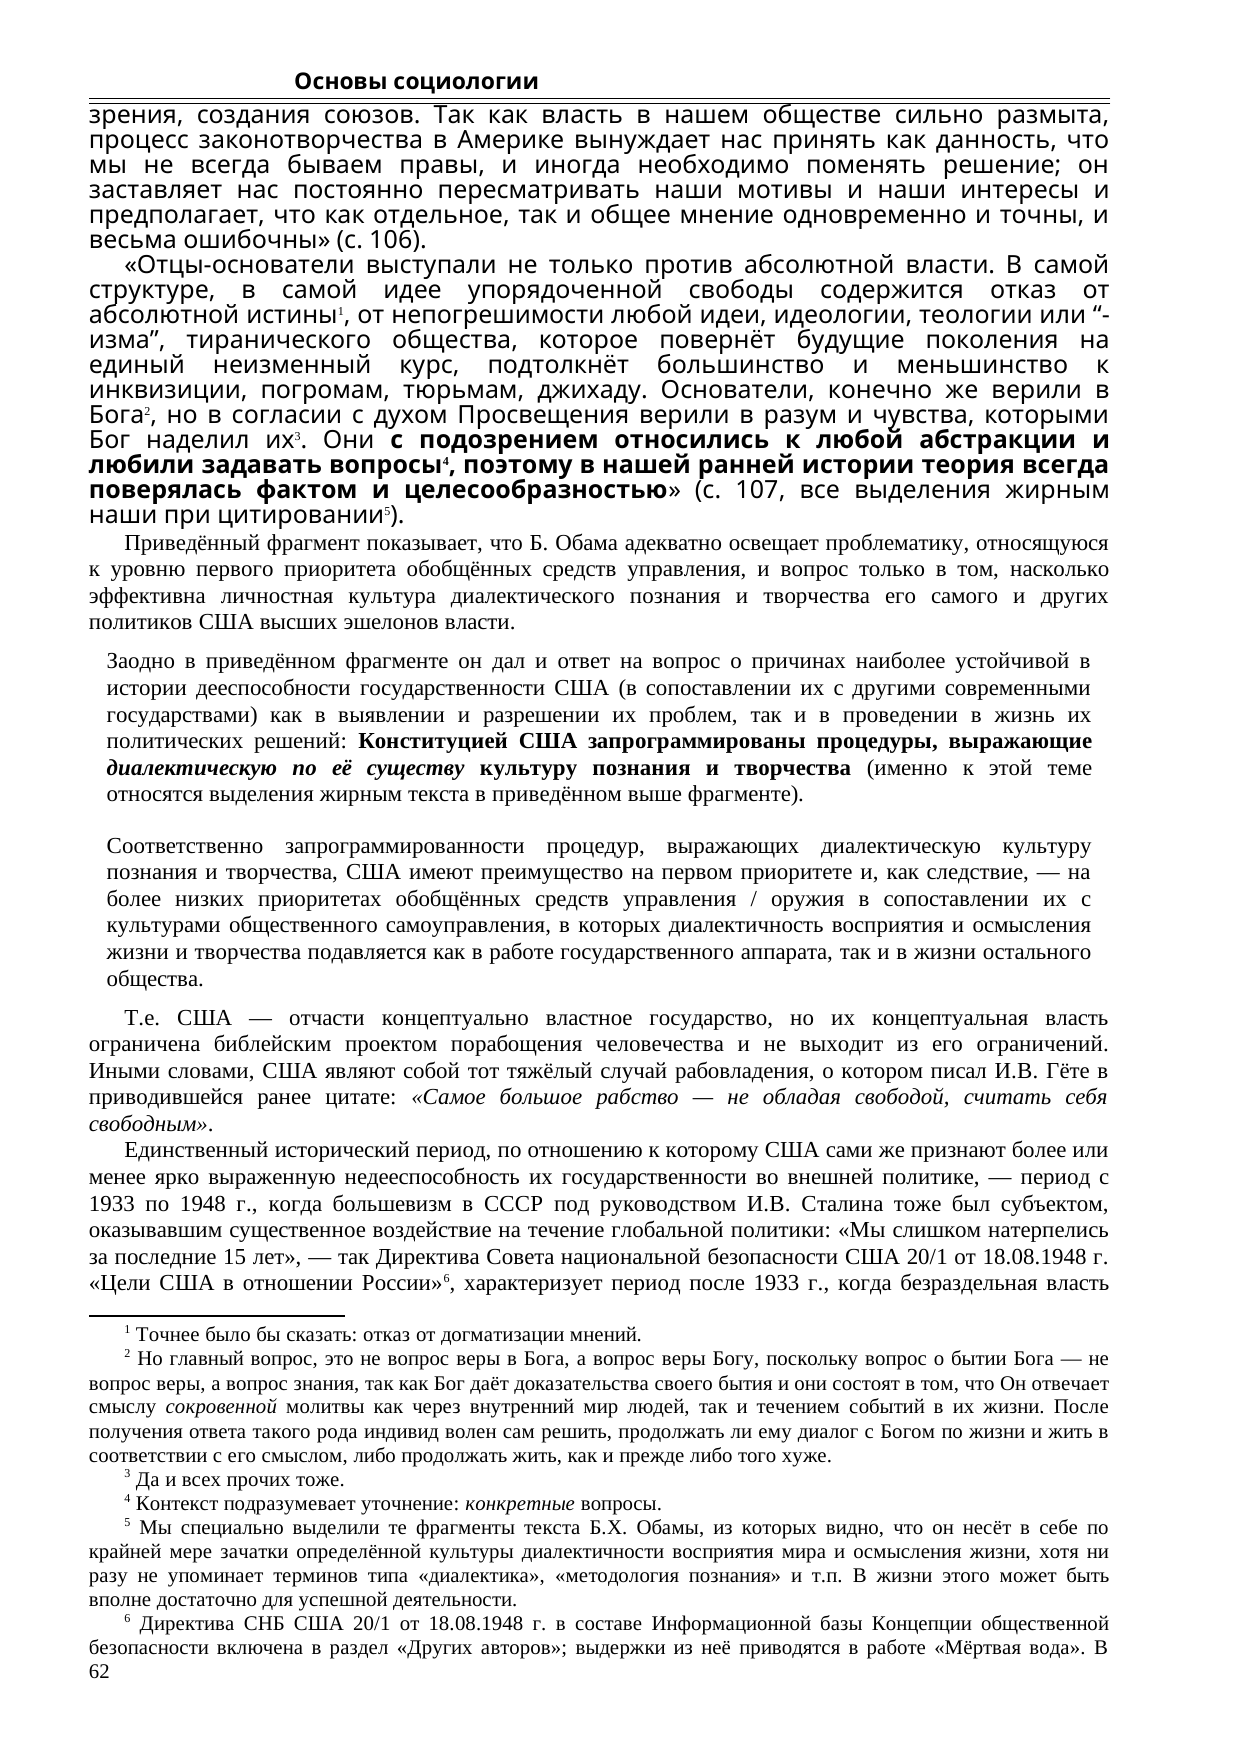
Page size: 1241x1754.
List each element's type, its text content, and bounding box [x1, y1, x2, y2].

text Заодно в приведённом фрагменте он дал и ответ на вопрос о причинах наиболее устойчивой в истории дееспособности государственности США (в сопоставлении их с другими современными государствами) как в выявлении и разрешении их проблем, так и в проведении в жизнь их политических решений: Конституцией США запрограммированы процедуры, выражающие диалектическую по её существу культуру познания и творчества (именно к этой теме относятся выделения жирным текста в приведённом выше фрагменте). [106, 647, 1093, 807]
text Соответственно запрограммированности процедур, выражающих диалектическую культуру познания и творчества, США имеют преимущество на первом приоритете и, как следствие, — на более низких приоритетах обобщённых средств управления / оружия в сопоставлении их с культурами общественного самоуправления, в которых диалектичность восприятия и осмысления жизни и творчества подавляется как в работе государственного аппарата, так и в жизни остального общества. [106, 832, 1093, 991]
text Директива СНБ США 20/1 от 18.08.1948 г. в составе Информационной базы Концепции общественной безопасности включена в раздел «Других авторов»; выдержки из неё приводятся в работе «Мёртвая вода». В [89, 1611, 1110, 1659]
text Точнее было бы сказать: отказ от догматизации мнений. [89, 1322, 1110, 1346]
text Но главный вопрос, это не вопрос веры в Бога, а вопрос веры Богу, поскольку вопрос о бытии Бога — не вопрос веры, а вопрос знания, так как Бог даёт доказательства своего бытия и они состоят в том, что Он отвечает смыслу сокровенной молитвы как через внутренний мир людей, так и течением событий в их жизни. После получения ответа такого рода индивид волен сам решить, продолжать ли ему диалог с Богом по жизни и жить в соответствии с его смыслом, либо продолжать жить, как и прежде либо того хуже. [89, 1346, 1110, 1467]
text Приведённый фрагмент показывает, что Б. Обама адекватно освещает проблематику, относящуюся к уровню первого приоритета обобщённых средств управления, и вопрос только в том, насколько эффективна личностная культура диалектического познания и творчества его самого и других политиков США высших эшелонов власти. [89, 528, 1110, 635]
text Т.е. США — отчасти концептуально властное государство, но их концептуальная власть ограничена библейским проектом порабощения человечества и не выходит из его ограничений. Иными словами, США являют собой тот тяжёлый случай рабовладения, о котором писал И.В. Гёте в приводившейся ранее цитате: «Самое большое рабство — не обладая свободой, считать себя свободным». [89, 1003, 1110, 1136]
text Мы специально выделили те фрагменты текста Б.Х. Обамы, из которых видно, что он несёт в себе по крайней мере зачатки определённой культуры диалектичности восприятия мира и осмысления жизни, хотя ни разу не упоминает терминов типа «диалектика», «методология познания» и т.п. В жизни этого может быть вполне достаточно для успешной деятельности. [89, 1515, 1110, 1611]
text «Отцы-основатели выступали не только против абсолютной власти. В самой структуре, в самой идее упорядоченной свободы содержится отказ от абсолютной истины, от непогрешимости любой идеи, идеологии, теологии или “-изма”, тиранического общества, которое повернёт будущие поколения на единый неизменный курс, подтолкнёт большинство и меньшинство к инквизиции, погромам, тюрьмам, джихаду. Основатели, конечно же верили в Бога, но в согласии с духом Просвещения верили в разум и чувства, которыми Бог наделил их. Они с подозрением относились к любой абстракции и любили задавать вопросы, поэтому в нашей ранней истории теория всегда поверялась фактом и целесообразностью» (с. 107, все выделения жирным наши при цитировании). [89, 253, 1110, 528]
text Контекст подразумевает уточнение: конкретные вопросы. [89, 1491, 1110, 1515]
text зрения, создания союзов. Так как власть в нашем обществе сильно размыта, процесс законотворчества в Америке вынуждает нас принять как данность, что мы не всегда бываем правы, и иногда необходимо поменять решение; он заставляет нас постоянно пересматривать наши мотивы и наши интересы и предполагает, что как отдельное, так и общее мнение одновременно и точны, и весьма ошибочны» (с. 106). [89, 104, 1110, 253]
text Единственный исторический период, по отношению к которому США сами же признают более или менее ярко выраженную недееспособность их государственности во внешней политике, — период с 1933 по 1948 г., когда большевизм в СССР под руководством И.В. Сталина тоже был субъектом, оказывавшим существенное воздействие на течение глобальной политики: «Мы слишком натерпелись за последние 15 лет», — так Директива Совета национальной безопасности США 20/1 от 18.08.1948 г. «Цели США в отношении России», характеризует период после 1933 г., когда безраздельная власть [89, 1136, 1110, 1296]
text Да и всех прочих тоже. [89, 1467, 1110, 1491]
